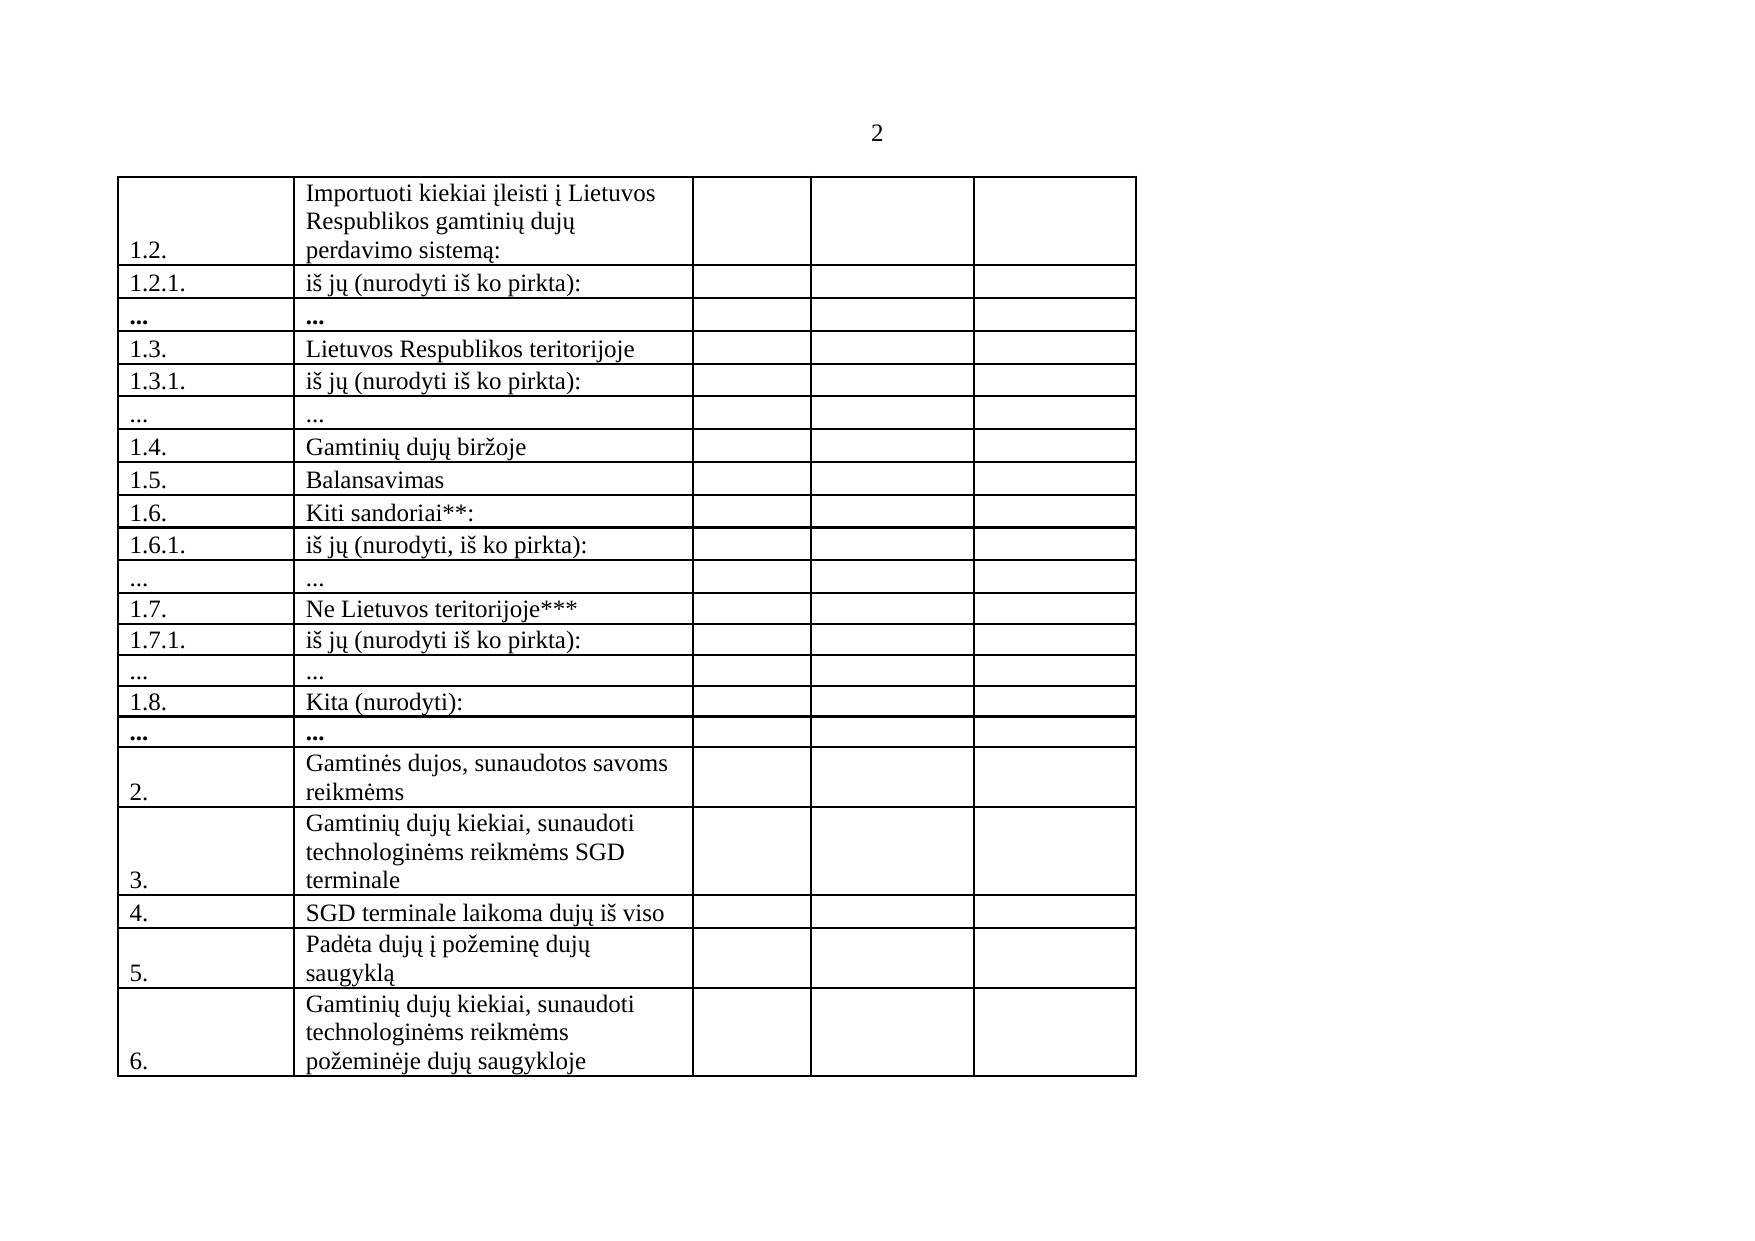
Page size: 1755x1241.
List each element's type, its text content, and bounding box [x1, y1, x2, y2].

table_cell [694, 496, 810, 526]
table_cell [812, 594, 973, 623]
table_cell iš jų (nurodyti, iš ko pirkta): [295, 529, 692, 559]
table_cell iš jų (nurodyti iš ko pirkta): [295, 266, 692, 297]
table_cell [975, 625, 1135, 654]
table_cell 6. [119, 989, 293, 1075]
table_cell 1.7.1. [119, 625, 293, 654]
table_cell [975, 718, 1135, 746]
table_cell [975, 896, 1135, 927]
table_cell ... [119, 718, 293, 746]
table_cell 1.3. [119, 332, 293, 362]
table_cell 1.2. [119, 178, 293, 264]
table_cell 5. [119, 929, 293, 987]
table_cell [694, 718, 810, 746]
table_cell [812, 718, 973, 746]
table_cell ... [295, 656, 692, 684]
table_cell 1.7. [119, 594, 293, 623]
table_cell ... [295, 299, 692, 329]
table_cell [975, 594, 1135, 623]
table_cell [812, 365, 973, 395]
table_cell [975, 463, 1135, 494]
table_cell 1.8. [119, 687, 293, 715]
table_cell ... [119, 656, 293, 684]
table_cell [812, 266, 973, 297]
table_cell Gamtinės dujos, sunaudotos savoms reikmėms [295, 748, 692, 806]
table_cell [975, 687, 1135, 715]
table_cell ... [295, 718, 692, 746]
table_cell [975, 656, 1135, 684]
table_cell iš jų (nurodyti iš ko pirkta): [295, 625, 692, 654]
table_cell [812, 687, 973, 715]
table_cell [975, 397, 1135, 428]
table_cell [694, 808, 810, 894]
table_cell [812, 656, 973, 684]
table_cell ... [119, 397, 293, 428]
table_cell [975, 178, 1135, 264]
table_cell 1.4. [119, 430, 293, 461]
table_cell 1.6. [119, 496, 293, 526]
table_cell [812, 989, 973, 1075]
table_cell [812, 496, 973, 526]
table_cell SGD terminale laikoma dujų iš viso [295, 896, 692, 927]
table_cell [812, 808, 973, 894]
table_cell [975, 929, 1135, 987]
table_cell ... [119, 561, 293, 592]
table_cell 1.5. [119, 463, 293, 494]
table_cell [812, 896, 973, 927]
table_cell [812, 625, 973, 654]
table_cell [975, 561, 1135, 592]
table_cell [975, 365, 1135, 395]
table_cell [975, 989, 1135, 1075]
table_cell [812, 397, 973, 428]
table_cell [694, 989, 810, 1075]
table_cell Lietuvos Respublikos teritorijoje [295, 332, 692, 362]
table_cell Importuoti kiekiai įleisti į Lietuvos Respublikos gamtinių dujų perdavimo sistemą: [295, 178, 692, 264]
table_cell iš jų (nurodyti iš ko pirkta): [295, 365, 692, 395]
table_cell [694, 529, 810, 559]
table_cell 1.2.1. [119, 266, 293, 297]
table_cell 4. [119, 896, 293, 927]
table_cell Balansavimas [295, 463, 692, 494]
table_cell [694, 178, 810, 264]
table_cell [975, 266, 1135, 297]
table_cell [812, 529, 973, 559]
table_cell [975, 748, 1135, 806]
table_cell [694, 266, 810, 297]
table_cell [694, 687, 810, 715]
table_cell [694, 299, 810, 329]
table_cell [694, 594, 810, 623]
table_cell 2. [119, 748, 293, 806]
table_cell [812, 463, 973, 494]
table_cell [812, 332, 973, 362]
table_cell [694, 748, 810, 806]
table_cell [694, 656, 810, 684]
table_cell Ne Lietuvos teritorijoje*** [295, 594, 692, 623]
table_cell [694, 365, 810, 395]
table_cell [975, 430, 1135, 461]
table_cell Kita (nurodyti): [295, 687, 692, 715]
table_cell Gamtinių dujų kiekiai, sunaudoti technologinėms reikmėms SGD terminale [295, 808, 692, 894]
table_cell [812, 430, 973, 461]
table_cell [975, 496, 1135, 526]
table_cell ... [295, 397, 692, 428]
table_cell [812, 178, 973, 264]
table_cell [694, 397, 810, 428]
table_cell [812, 929, 973, 987]
table_cell Gamtinių dujų biržoje [295, 430, 692, 461]
table_cell [694, 430, 810, 461]
table_cell [975, 299, 1135, 329]
table_cell [694, 896, 810, 927]
table_cell ... [295, 561, 692, 592]
table_cell [812, 748, 973, 806]
table_cell 1.6.1. [119, 529, 293, 559]
table_cell [812, 561, 973, 592]
table_cell [975, 808, 1135, 894]
table_cell [975, 529, 1135, 559]
table_cell [694, 332, 810, 362]
table_cell [694, 561, 810, 592]
table_cell 3. [119, 808, 293, 894]
table_cell 1.3.1. [119, 365, 293, 395]
table_cell [694, 625, 810, 654]
table_cell [812, 299, 973, 329]
table_cell ... [119, 299, 293, 329]
table_cell Gamtinių dujų kiekiai, sunaudoti technologinėms reikmėms požeminėje dujų saugykloje [295, 989, 692, 1075]
table_cell [694, 929, 810, 987]
table_cell Kiti sandoriai**: [295, 496, 692, 526]
table_cell [975, 332, 1135, 362]
table_cell Padėta dujų į požeminę dujų saugyklą [295, 929, 692, 987]
table_cell [694, 463, 810, 494]
